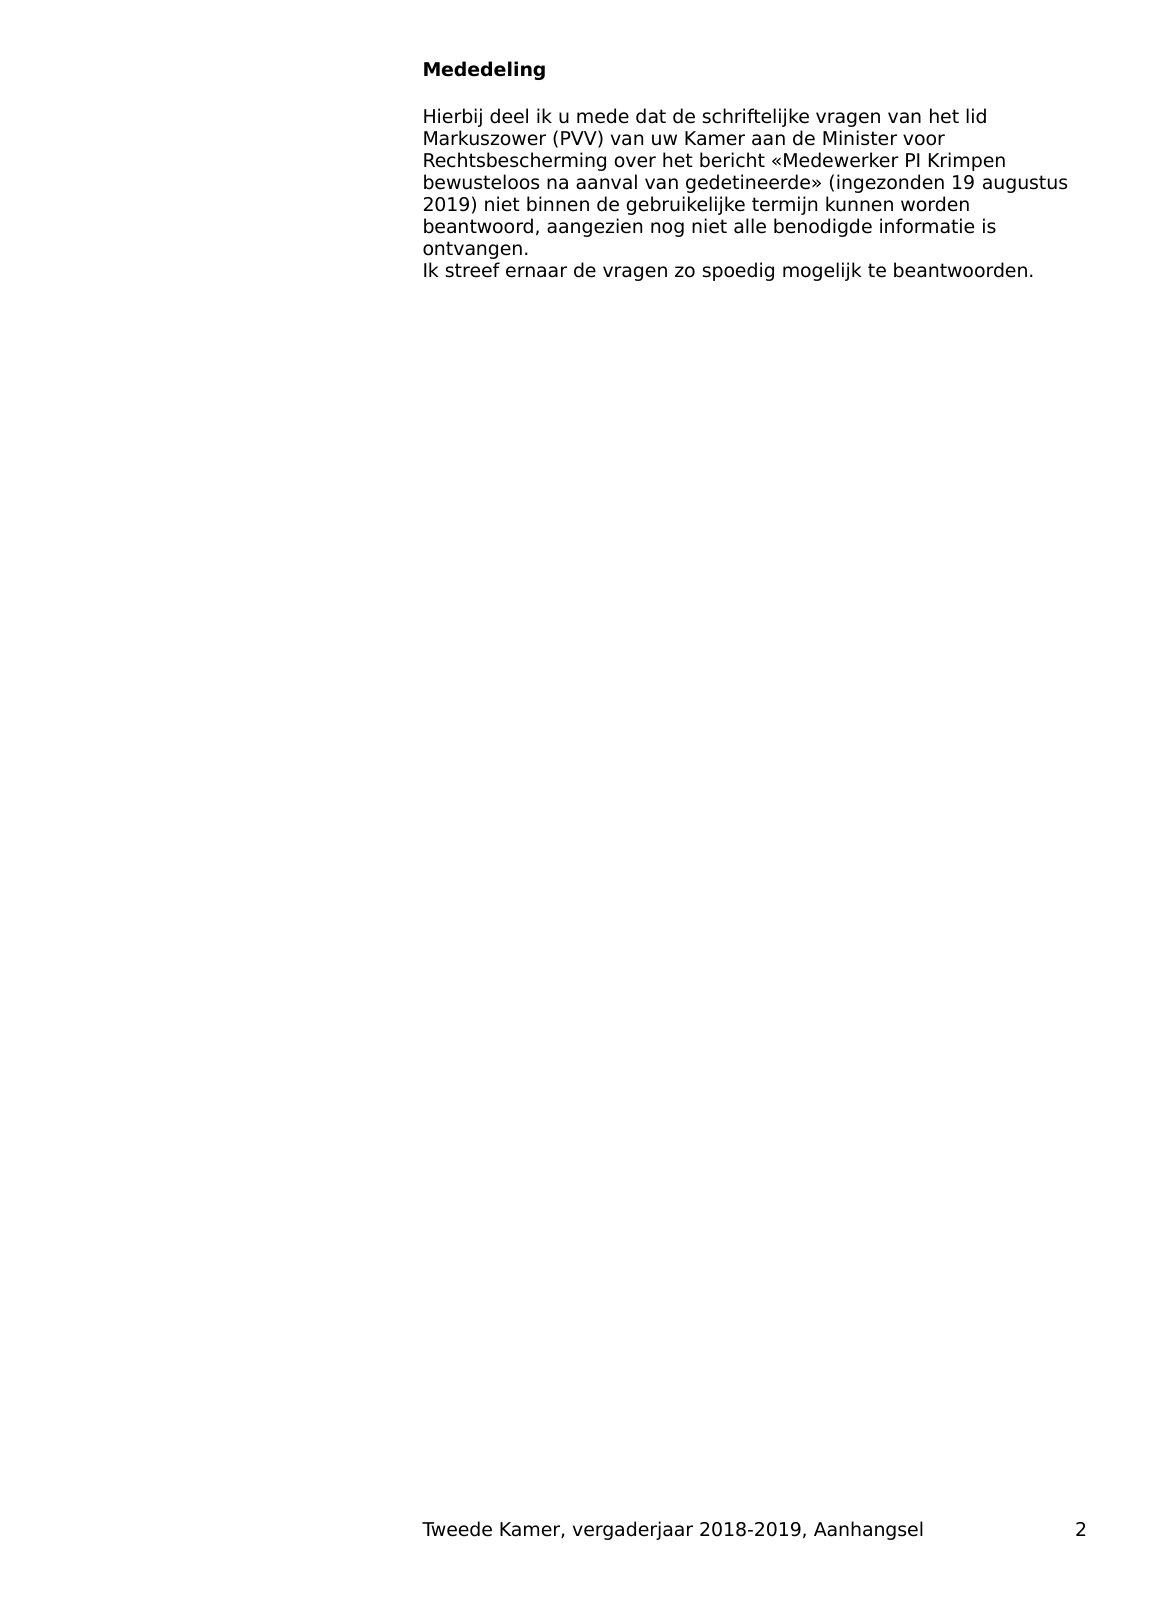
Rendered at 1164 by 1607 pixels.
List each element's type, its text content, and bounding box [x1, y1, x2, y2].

text Hierbij deel ik u mede dat de schriftelijke vragen van het lid Markuszower (PVV) van uw Kamer aan de Minister voor Rechtsbescherming over het bericht «Medewerker PI Krimpen bewusteloos na aanval van gedetineerde» (ingezonden 19 augustus 2019) niet binnen de gebruikelijke termijn kunnen worden beantwoord, aangezien nog niet alle benodigde informatie is ontvangen. [422, 106, 1087, 260]
text Ik streef ernaar de vragen zo spoedig mogelijk te beantwoorden. [422, 260, 1087, 282]
subtitle Mededeling [422, 59, 1087, 81]
